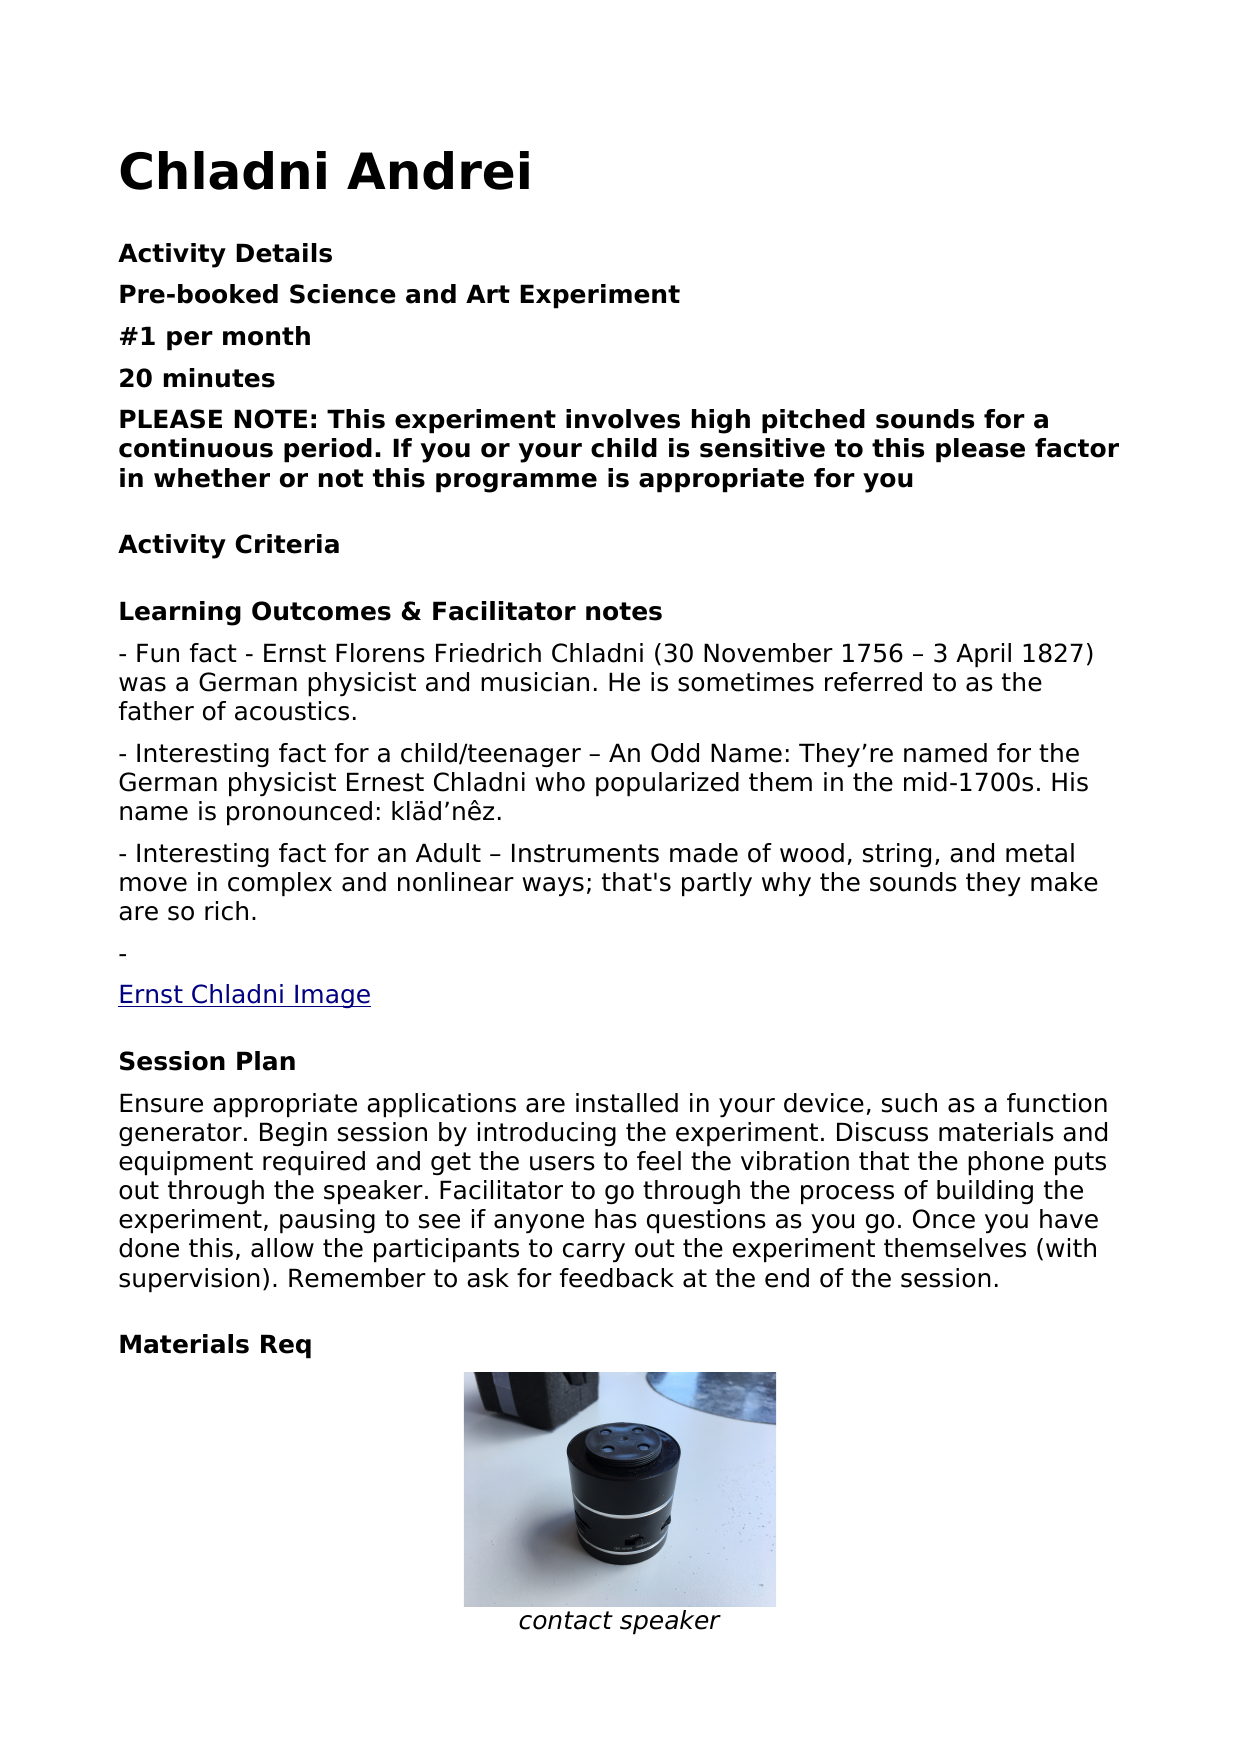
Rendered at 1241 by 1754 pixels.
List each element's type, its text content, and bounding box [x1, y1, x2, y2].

text - [118, 939, 1122, 968]
subtitle Chladni Andrei [118, 143, 1122, 201]
subtitle Learning Outcomes & Facilitator notes [118, 597, 1122, 626]
text contact speaker [464, 1607, 776, 1636]
picture [463, 1372, 777, 1607]
subtitle Session Plan [118, 1047, 1122, 1076]
text Ernst Chladni Image [118, 981, 1122, 1010]
text Ensure appropriate applications are installed in your device, such as a function generator. Begin session by introducing the experiment. Discuss materials and equipment required and get the users to feel the vibration that the phone puts out through the speaker. Facilitator to go through the process of building the experiment, pausing to see if anyone has questions as you go. Once you have done this, allow the participants to carry out the experiment themselves (with supervision). Remember to ask for feedback at the end of the session. [118, 1089, 1122, 1293]
text 20 minutes [118, 364, 1122, 393]
subtitle Activity Criteria [118, 531, 1122, 560]
text #1 per month [118, 322, 1122, 351]
text - Fun fact - Ernst Florens Friedrich Chladni (30 November 1756 – 3 April 1827) was a German physicist and musician. He is sometimes referred to as the father of acoustics. [118, 639, 1122, 726]
text - Interesting fact for an Adult – Instruments made of wood, string, and metal move in complex and nonlinear ways; that's partly why the sounds they make are so rich. [118, 839, 1122, 926]
text PLEASE NOTE: This experiment involves high pitched sounds for a continuous period. If you or your child is sensitive to this please factor in whether or not this programme is appropriate for you [118, 406, 1122, 493]
subtitle Materials Req [118, 1331, 1122, 1360]
subtitle Activity Details [118, 239, 1122, 268]
text Pre-booked Science and Art Experiment [118, 281, 1122, 310]
text - Interesting fact for a child/teenager – An Odd Name: They’re named for the German physicist Ernest Chladni who popularized them in the mid-1700s. His name is pronounced: kläd’nêz. [118, 739, 1122, 826]
